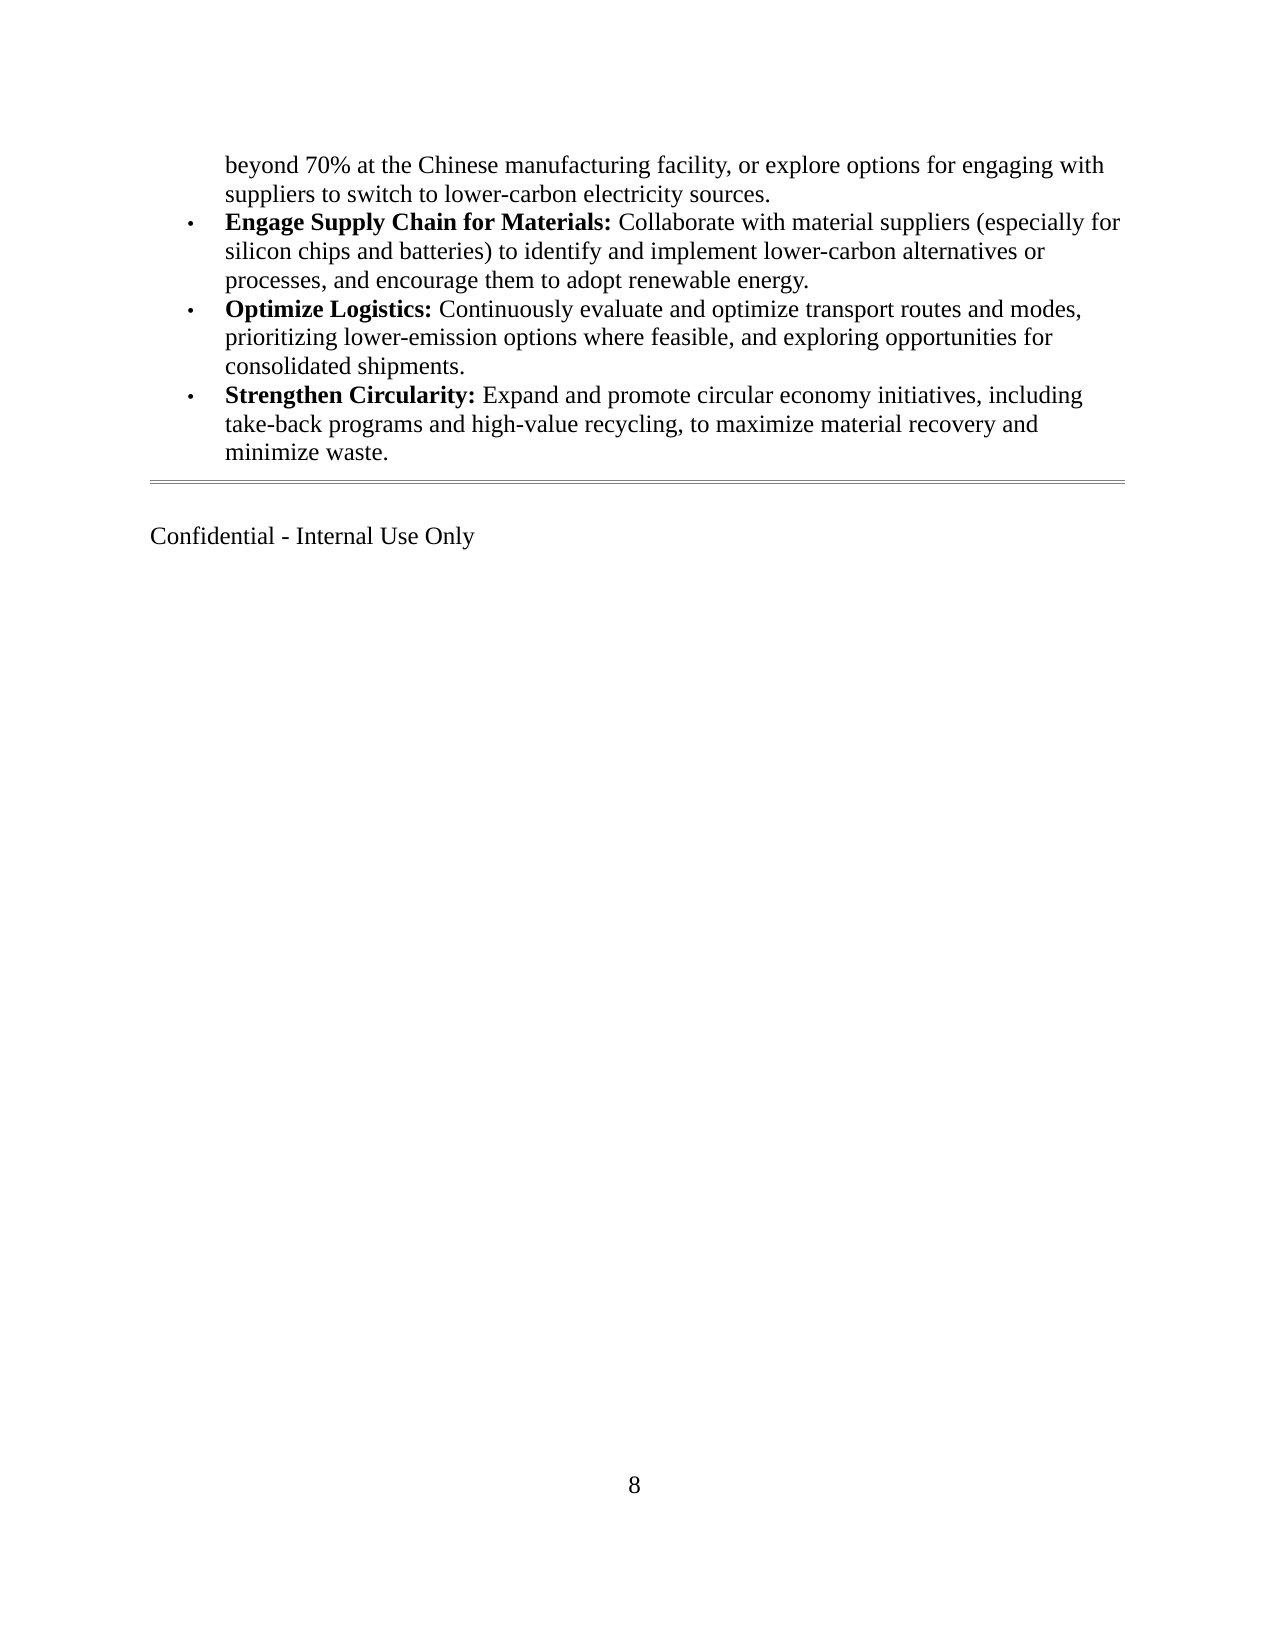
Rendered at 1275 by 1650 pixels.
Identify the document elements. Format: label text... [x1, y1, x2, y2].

list Engage Supply Chain for Materials: Collaborate with material suppliers (especially for silicon chips and batteries) to identify and implement lower-carbon alternatives or processes, and encourage them to adopt renewable energy. [187, 207, 1125, 294]
list beyond 70% at the Chinese manufacturing facility, or explore options for engaging with suppliers to switch to lower-carbon electricity sources. [187, 150, 1125, 207]
text Confidential - Internal Use Only [150, 521, 1125, 550]
list Strengthen Circularity: Expand and promote circular economy initiatives, including take-back programs and high-value recycling, to maximize material recovery and minimize waste. [187, 380, 1125, 466]
list Optimize Logistics: Continuously evaluate and optimize transport routes and modes, prioritizing lower-emission options where feasible, and exploring opportunities for consolidated shipments. [187, 294, 1125, 380]
